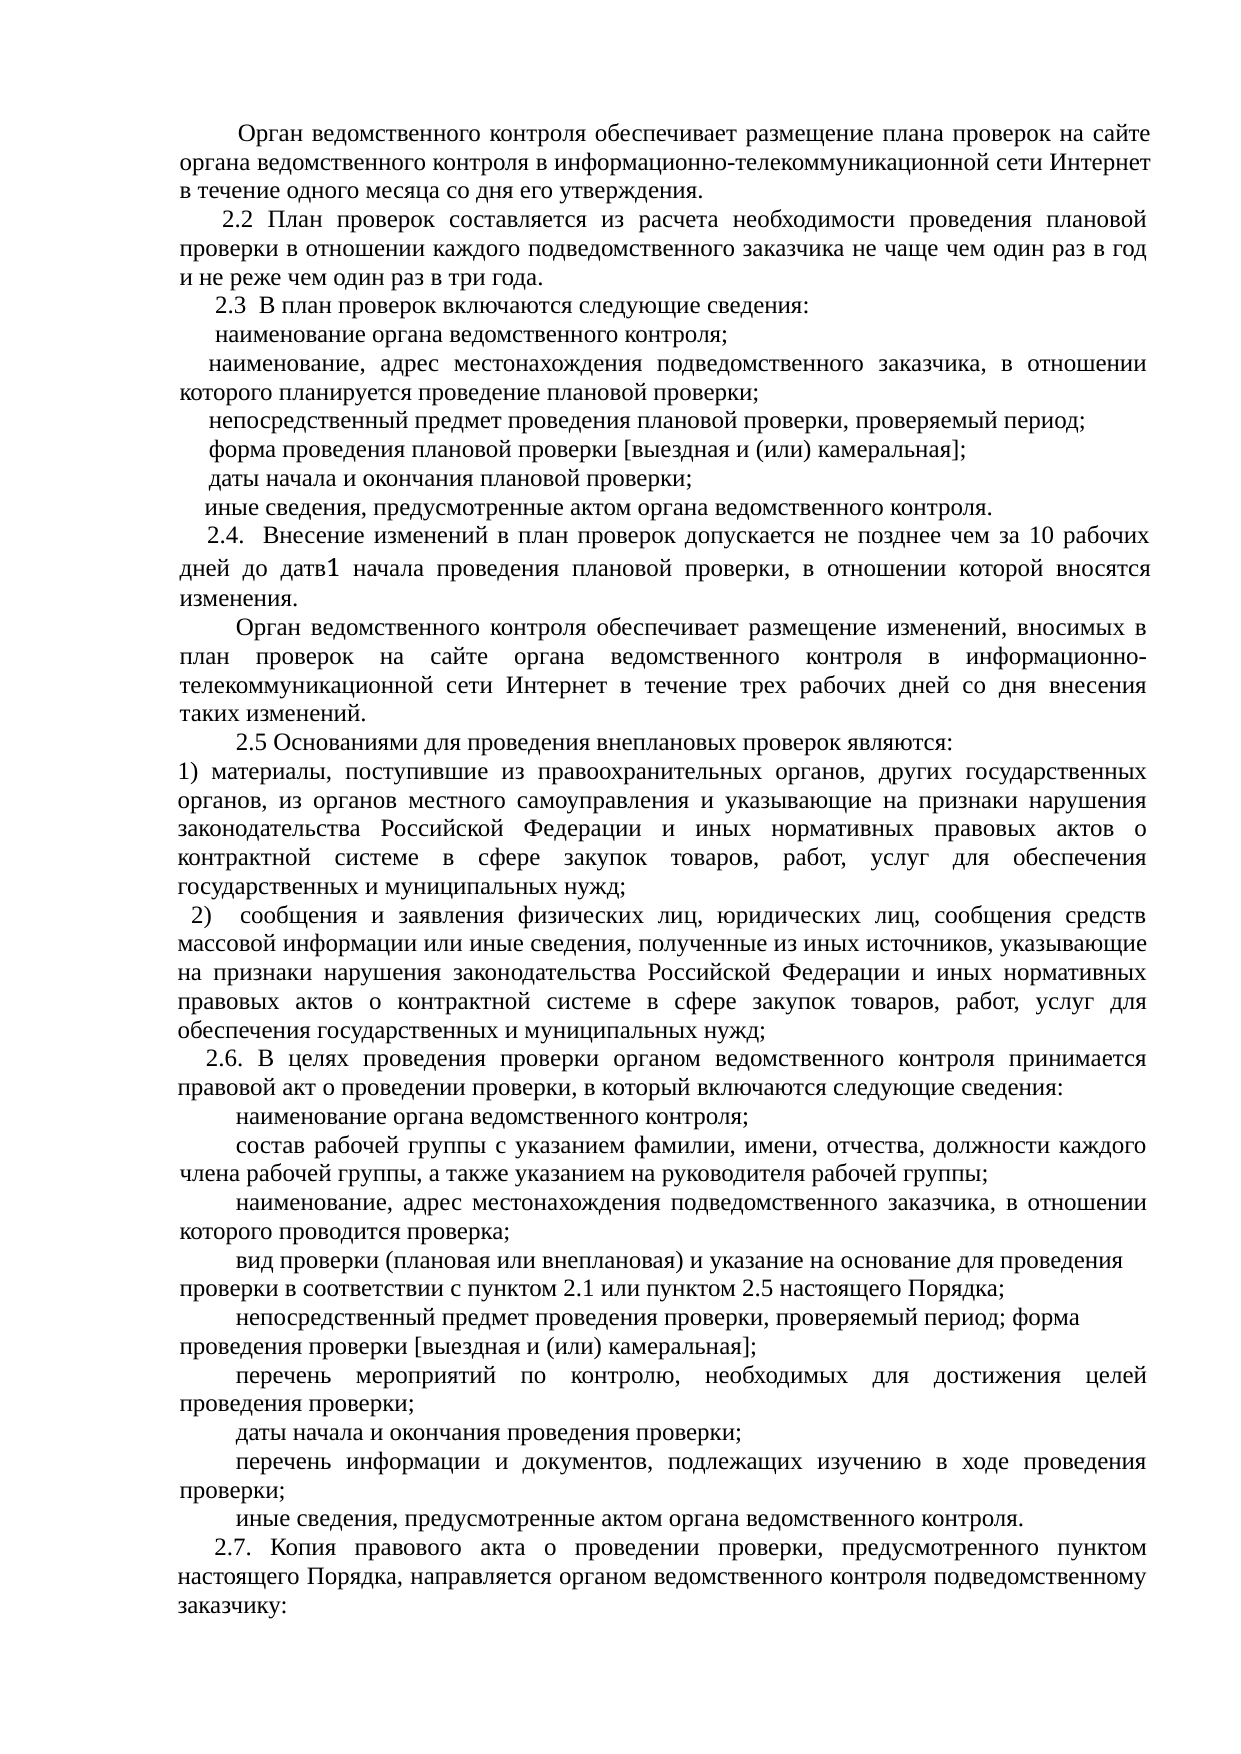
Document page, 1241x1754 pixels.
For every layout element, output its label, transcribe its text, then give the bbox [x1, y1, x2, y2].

text даты начала и окончания проведения проверки; [179, 1417, 1152, 1446]
text 1) материалы, поступившие из правоохранительных органов, других государственных органов, из органов местного самоуправления и указывающие на признаки нарушения законодательства Российской Федерации и иных нормативных правовых актов о контрактной системе в сфере закупок товаров, работ, услуг для обеспечения государственных и муниципальных нужд; [177, 756, 1147, 900]
text 2.4. Внесение изменений в план проверок допускается не позднее чем за 10 рабочих дней до датв1 начала проведения плановой проверки, в отношении которой вносятся изменения. [179, 521, 1152, 612]
text Орган ведомственного контроля обеспечивает размещение изменений, вносимых в план проверок на сайте органа ведомственного контроля в информационно-телекоммуникационной сети Интернет в течение трех рабочих дней со дня внесения таких изменений. [179, 612, 1147, 727]
text 2.7. Копия правового акта о проведении проверки, предусмотренного пунктом настоящего Порядка, направляется органом ведомственного контроля подведомственному заказчику: [177, 1532, 1147, 1618]
text перечень информации и документов, подлежащих изучению в ходе проведения проверки; [179, 1446, 1147, 1503]
text наименование органа ведомственного контроля; [177, 319, 1152, 348]
text непосредственный предмет проведения проверки, проверяемый период; форма проведения проверки [выездная и (или) камеральная]; [179, 1302, 1147, 1360]
text 2.3 В план проверок включаются следующие сведения: [177, 291, 1152, 319]
text перечень мероприятий по контролю, необходимых для достижения целей проведения проверки; [179, 1360, 1147, 1417]
text Орган ведомственного контроля обеспечивает размещение плана проверок на сайте органа ведомственного контроля в информационно-телекоммуникационной сети Интернет в течение одного месяца со дня его утверждения. [179, 118, 1152, 204]
text наименование органа ведомственного контроля; [179, 1101, 1152, 1130]
text 2) сообщения и заявления физических лиц, юридических лиц, сообщения средств массовой информации или иные сведения, полученные из иных источников, указывающие на признаки нарушения законодательства Российской Федерации и иных нормативных правовых актов о контрактной системе в сфере закупок товаров, работ, услуг для обеспечения государственных и муниципальных нужд; [177, 900, 1147, 1043]
text иные сведения, предусмотренные актом органа ведомственного контроля. [179, 1503, 1152, 1532]
text наименование, адрес местонахождения подведомственного заказчика, в отношении которого планируется проведение плановой проверки; [179, 348, 1147, 406]
text 2.5 Основаниями для проведения внеплановых проверок являются: [179, 727, 1147, 756]
text 2.2 План проверок составляется из расчета необходимости проведения плановой проверки в отношении каждого подведомственного заказчика не чаще чем один раз в год и не реже чем один раз в три года. [179, 204, 1147, 291]
text наименование, адрес местонахождения подведомственного заказчика, в отношении которого проводится проверка; [179, 1187, 1147, 1245]
text форма проведения плановой проверки [выездная и (или) камеральная]; [177, 434, 1077, 463]
text 2.6. В целях проведения проверки органом ведомственного контроля принимается правовой акт о проведении проверки, в который включаются следующие сведения: [177, 1043, 1147, 1101]
text даты начала и окончания плановой проверки; [177, 463, 1077, 492]
text непосредственный предмет проведения плановой проверки, проверяемый период; [177, 406, 1152, 434]
text вид проверки (плановая или внеплановая) и указание на основание для проведения проверки в соответствии с пунктом 2.1 или пунктом 2.5 настоящего Порядка; [179, 1245, 1147, 1302]
text состав рабочей группы с указанием фамилии, имени, отчества, должности каждого члена рабочей группы, а также указанием на руководителя рабочей группы; [179, 1130, 1147, 1187]
text иные сведения, предусмотренные актом органа ведомственного контроля. [179, 492, 1152, 521]
